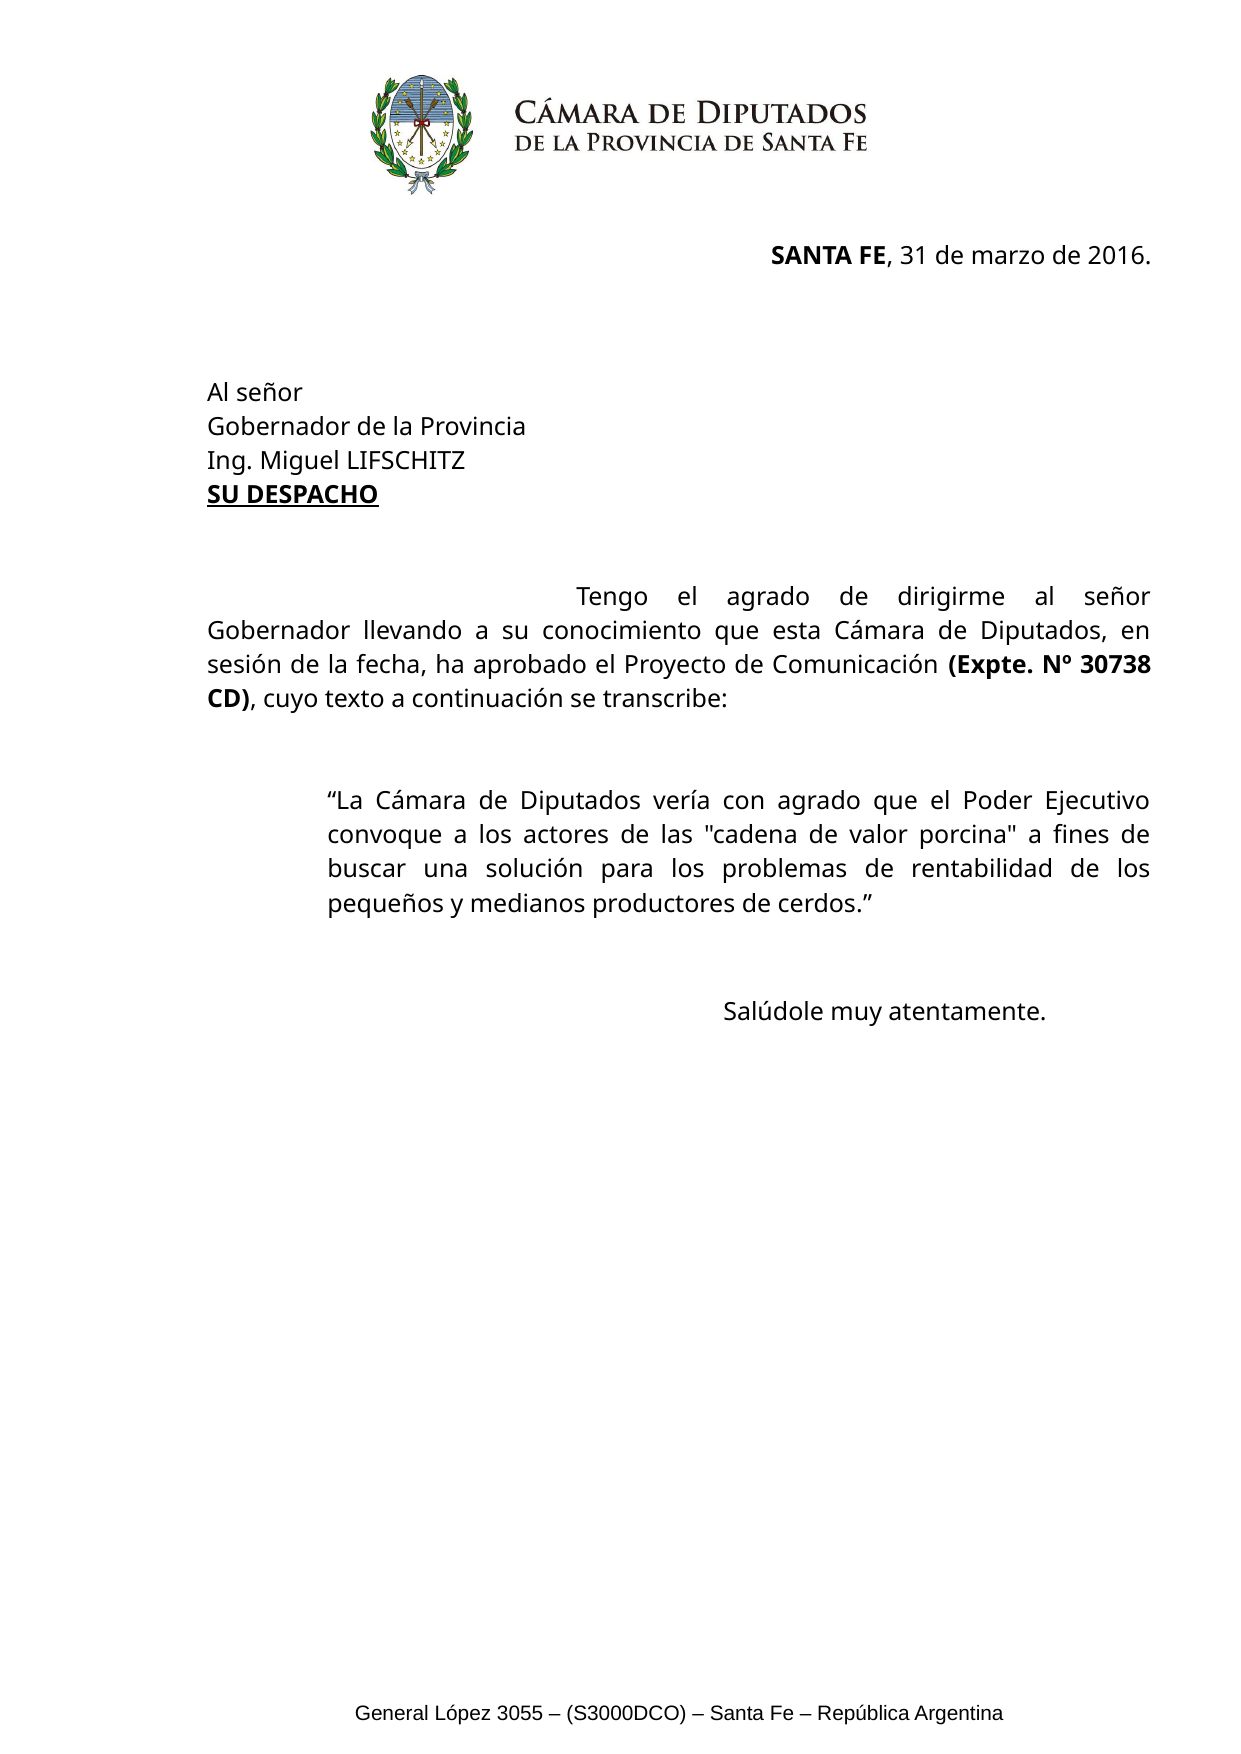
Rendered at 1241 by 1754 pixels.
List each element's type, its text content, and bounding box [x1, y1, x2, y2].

text Gobernador de la Provincia [207, 408, 1152, 442]
text Salúdole muy atentamente. [649, 993, 1152, 1027]
text “La Cámara de Diputados vería con agrado que el Poder Ejecutivo convoque a los actores de las "cadena de valor porcina" a fines de buscar una solución para los problemas de rentabilidad de los pequeños y medianos productores de cerdos.” [327, 783, 1152, 919]
text SU DESPACHO [207, 476, 1152, 511]
text Al señor [207, 374, 1152, 408]
text Ing. Miguel LIFSCHITZ [207, 442, 1152, 476]
picture [370, 75, 867, 199]
text SANTA FE, 31 de marzo de 2016. [207, 238, 1152, 272]
text Tengo el agrado de dirigirme al señor Gobernador llevando a su conocimiento que esta Cámara de Diputados, en sesión de la fecha, ha aprobado el Proyecto de Comunicación (Expte. Nº 30738 CD), cuyo texto a continuación se transcribe: [207, 579, 1152, 715]
